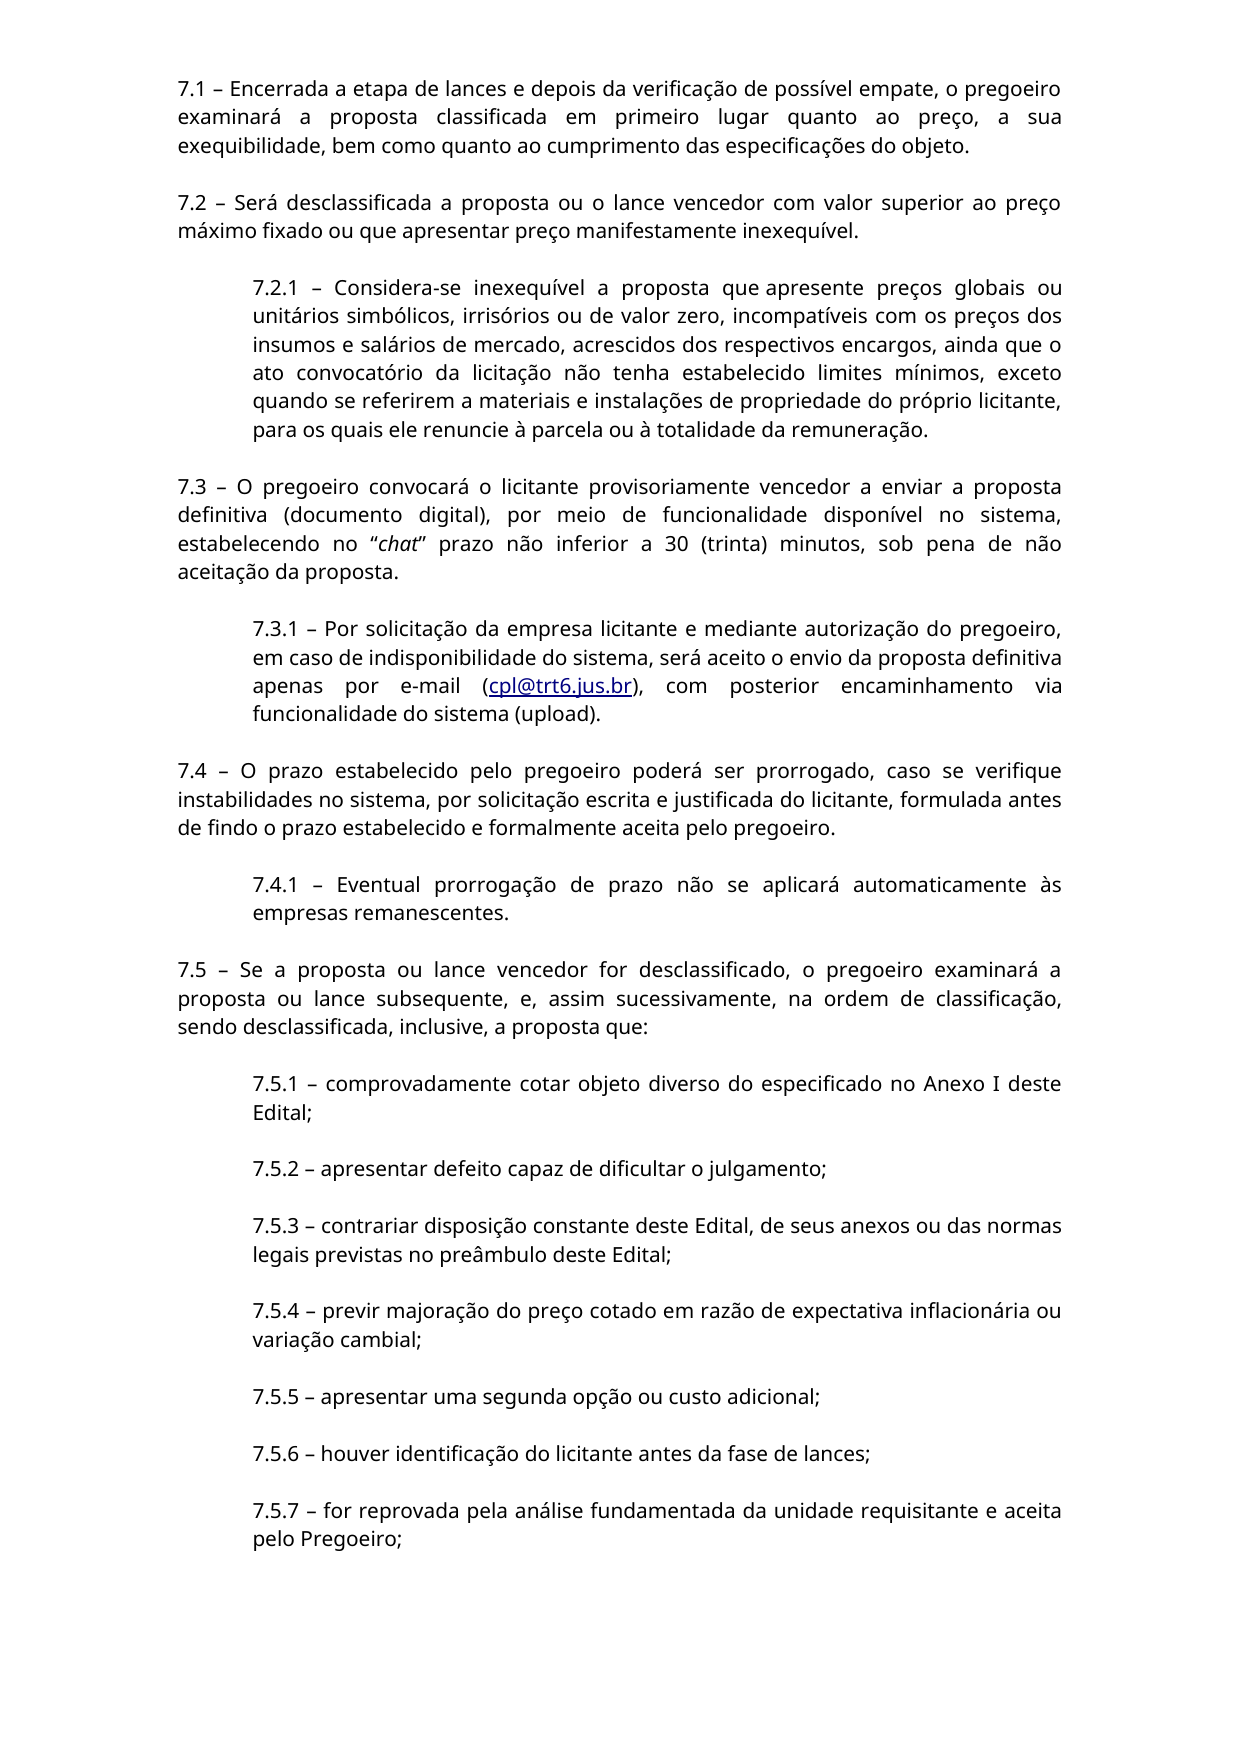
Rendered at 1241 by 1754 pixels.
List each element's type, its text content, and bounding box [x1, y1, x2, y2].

text 7.4.1 – Eventual prorrogação de prazo não se aplicará automaticamente às empresas remanescentes. [252, 870, 1063, 927]
text 7.5.2 – apresentar defeito capaz de dificultar o julgamento; [252, 1154, 1063, 1183]
list 7.2 – Será desclassificada a proposta ou o lance vencedor com valor superior ao preço máximo fixado ou que apresentar preço manifestamente inexequível. [177, 188, 1063, 244]
text 7.5.6 – houver identificação do licitante antes da fase de lances; [252, 1439, 1063, 1467]
text 7.3 – O pregoeiro convocará o licitante provisoriamente vencedor a enviar a proposta definitiva (documento digital), por meio de funcionalidade disponível no sistema, estabelecendo no “chat” prazo não inferior a 30 (trinta) minutos, sob pena de não aceitação da proposta. [177, 472, 1063, 586]
text 7.4 – O prazo estabelecido pelo pregoeiro poderá ser prorrogado, caso se verifique instabilidades no sistema, por solicitação escrita e justificada do licitante, formulada antes de findo o prazo estabelecido e formalmente aceita pelo pregoeiro. [177, 756, 1063, 842]
text 7.2.1 – Considera-se inexequível a proposta que apresente preços globais ou unitários simbólicos, irrisórios ou de valor zero, incompatíveis com os preços dos insumos e salários de mercado, acrescidos dos respectivos encargos, ainda que o ato convocatório da licitação não tenha estabelecido limites mínimos, exceto quando se referirem a materiais e instalações de propriedade do próprio licitante, para os quais ele renuncie à parcela ou à totalidade da remuneração. [252, 273, 1063, 443]
text 7.5.3 – contrariar disposição constante deste Edital, de seus anexos ou das normas legais previstas no preâmbulo deste Edital; [252, 1211, 1063, 1268]
text 7.1 – Encerrada a etapa de lances e depois da verificação de possível empate, o pregoeiro examinará a proposta classificada em primeiro lugar quanto ao preço, a sua exequibilidade, bem como quanto ao cumprimento das especificações do objeto. [177, 74, 1063, 159]
text 7.5.4 – previr majoração do preço cotado em razão de expectativa inflacionária ou variação cambial; [252, 1297, 1063, 1353]
text 7.5.1 – comprovadamente cotar objeto diverso do especificado no Anexo I deste Edital; [252, 1069, 1063, 1126]
text 7.5.7 – for reprovada pela análise fundamentada da unidade requisitante e aceita pelo Pregoeiro; [252, 1496, 1063, 1553]
text 7.3.1 – Por solicitação da empresa licitante e mediante autorização do pregoeiro, em caso de indisponibilidade do sistema, será aceito o envio da proposta definitiva apenas por e-mail (cpl@trt6.jus.br), com posterior encaminhamento via funcionalidade do sistema (upload). [252, 614, 1063, 728]
text 7.5 – Se a proposta ou lance vencedor for desclassificado, o pregoeiro examinará a proposta ou lance subsequente, e, assim sucessivamente, na ordem de classificação, sendo desclassificada, inclusive, a proposta que: [177, 955, 1063, 1041]
text 7.5.5 – apresentar uma segunda opção ou custo adicional; [252, 1382, 1063, 1410]
